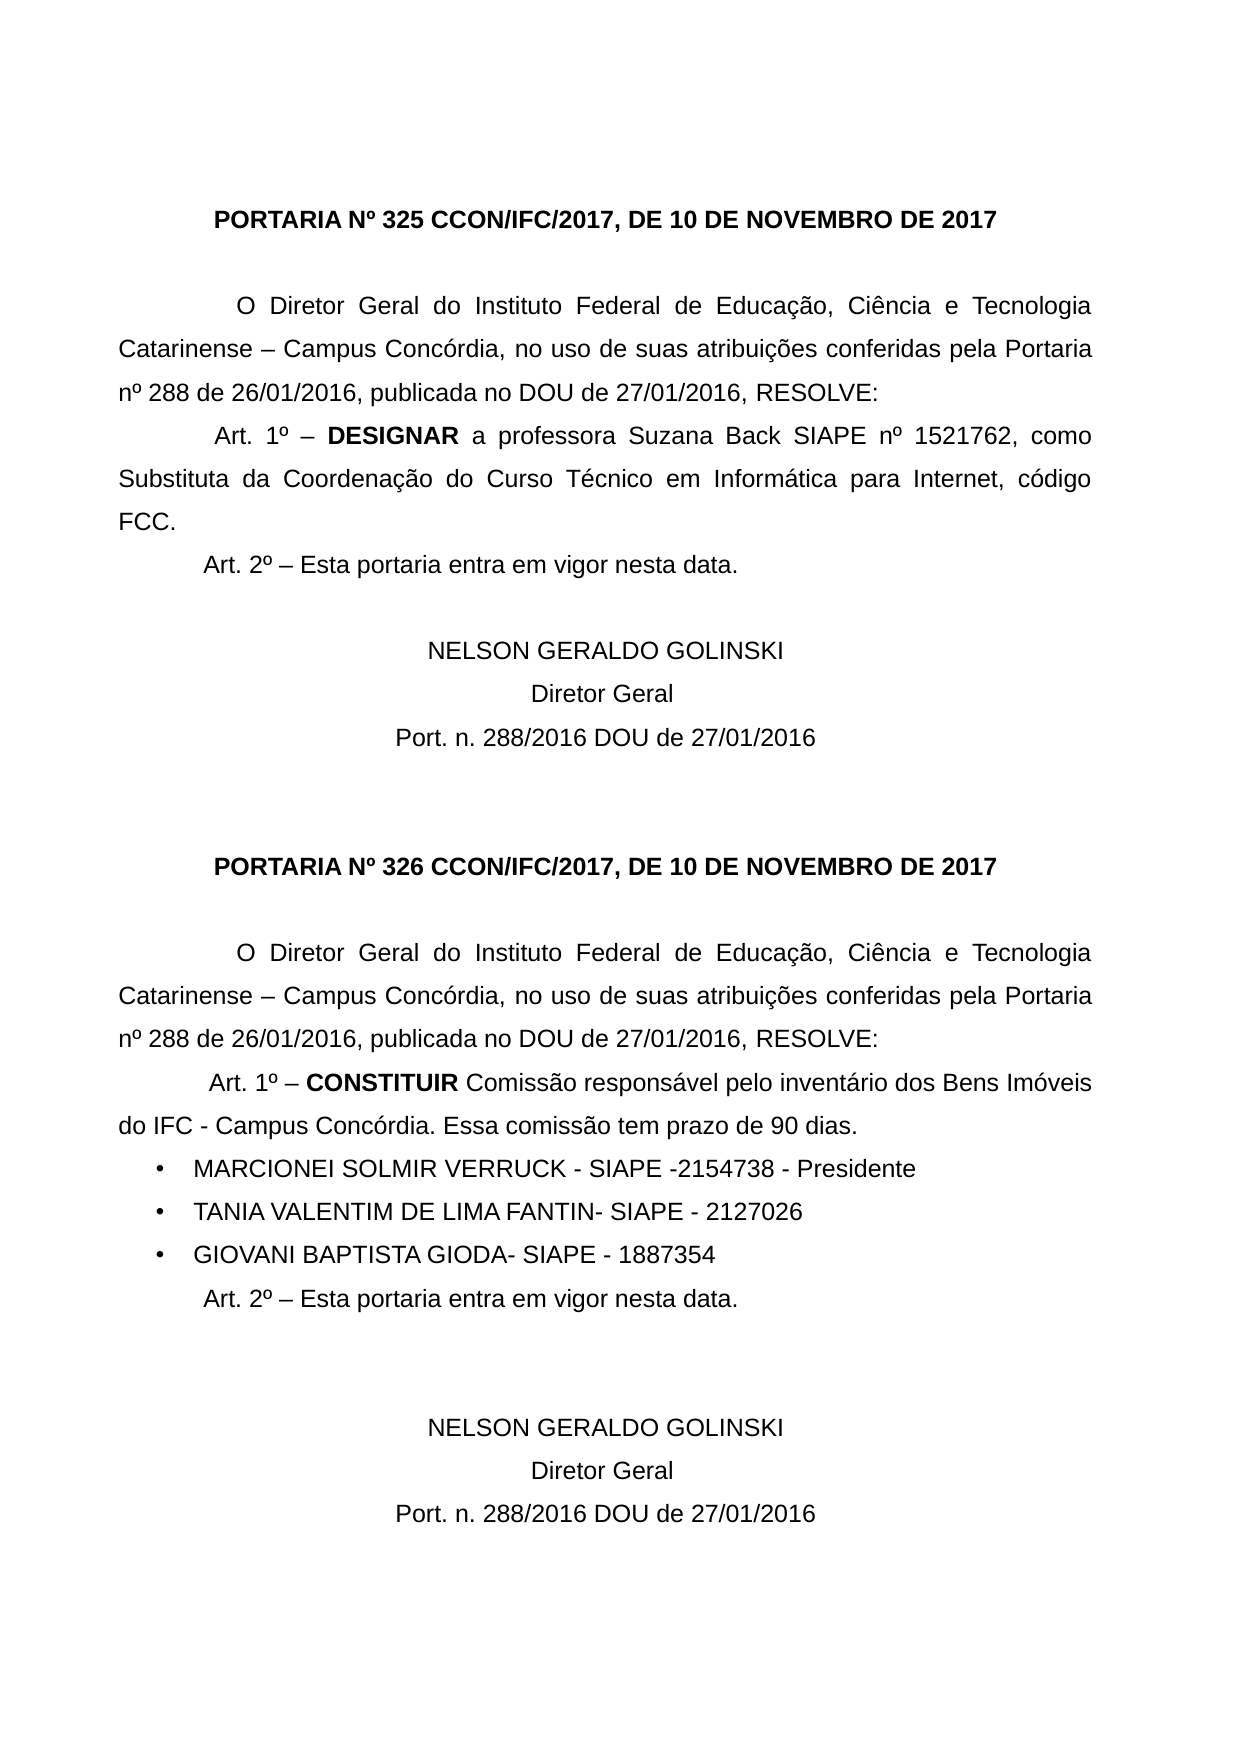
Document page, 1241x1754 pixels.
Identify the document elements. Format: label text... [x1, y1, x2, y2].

text Art. 2º – Esta portaria entra em vigor nesta data. [118, 550, 1093, 579]
text Art. 1º – DESIGNAR a professora Suzana Back SIAPE nº 1521762, como Substituta da Coordenação do Curso Técnico em Informática para Internet, código FCC. [118, 421, 1093, 536]
text Art. 2º – Esta portaria entra em vigor nesta data. [118, 1283, 1093, 1312]
text NELSON GERALDO GOLINSKI [118, 1413, 1093, 1442]
text O Diretor Geral do Instituto Federal de Educação, Ciência e Tecnologia Catarinense – Campus Concórdia, no uso de suas atribuições conferidas pela Portaria nº 288 de 26/01/2016, publicada no DOU de 27/01/2016, RESOLVE: [118, 291, 1093, 406]
text Diretor Geral [118, 1456, 1093, 1485]
list MARCIONEI SOLMIR VERRUCK - SIAPE -2154738 - Presidente [156, 1154, 1093, 1183]
text Art. 1º – CONSTITUIR Comissão responsável pelo inventário dos Bens Imóveis do IFC - Campus Concórdia. Essa comissão tem prazo de 90 dias. [118, 1068, 1093, 1139]
text Diretor Geral [118, 679, 1093, 708]
text Port. n. 288/2016 DOU de 27/01/2016 [118, 1499, 1093, 1528]
text O Diretor Geral do Instituto Federal de Educação, Ciência e Tecnologia Catarinense – Campus Concórdia, no uso de suas atribuições conferidas pela Portaria nº 288 de 26/01/2016, publicada no DOU de 27/01/2016, RESOLVE: [118, 938, 1093, 1053]
list TANIA VALENTIM DE LIMA FANTIN- SIAPE - 2127026 [156, 1197, 1093, 1226]
list GIOVANI BAPTISTA GIODA- SIAPE - 1887354 [156, 1240, 1093, 1269]
text PORTARIA Nº 326 CCON/IFC/2017, DE 10 DE NOVEMBRO DE 2017 [118, 852, 1093, 881]
text PORTARIA Nº 325 CCON/IFC/2017, DE 10 DE NOVEMBRO DE 2017 [118, 205, 1093, 234]
text Port. n. 288/2016 DOU de 27/01/2016 [118, 723, 1093, 751]
text NELSON GERALDO GOLINSKI [118, 636, 1093, 665]
